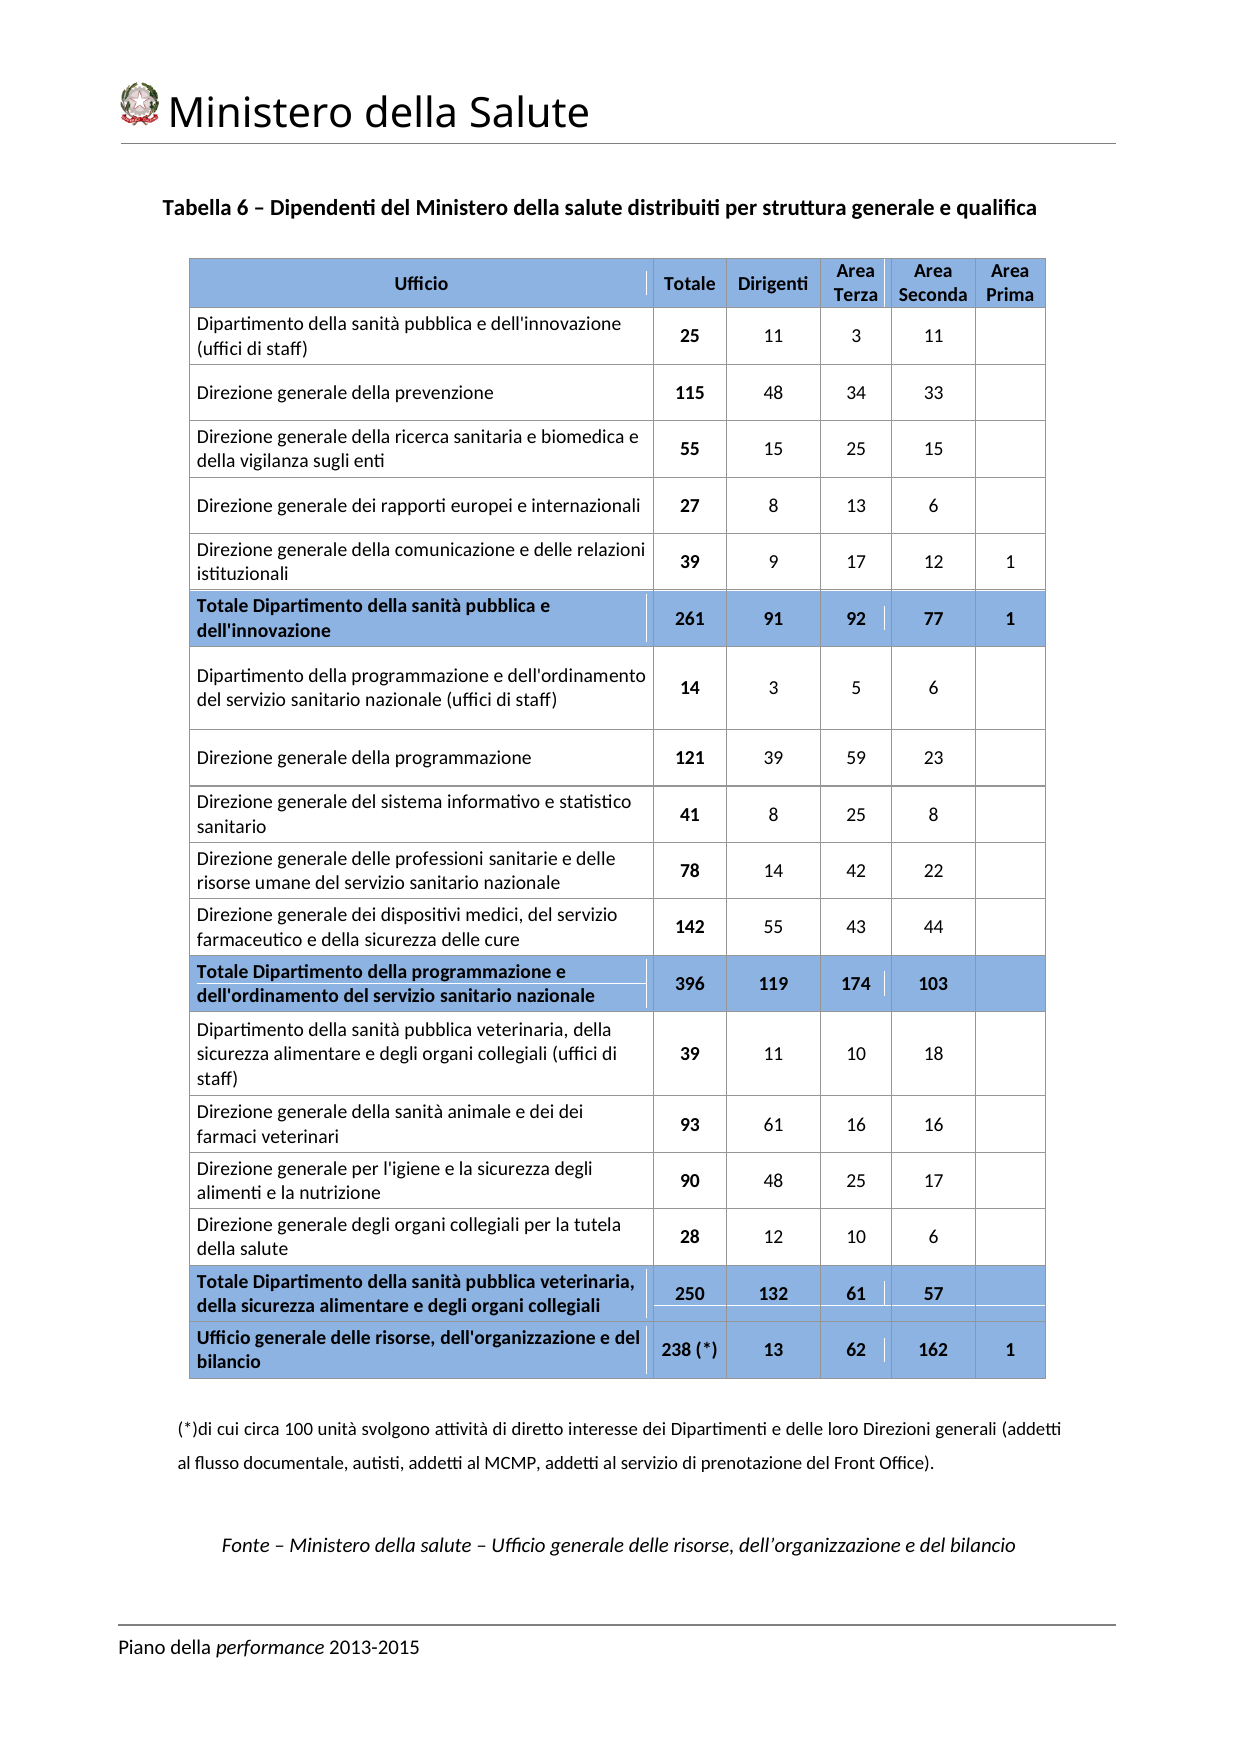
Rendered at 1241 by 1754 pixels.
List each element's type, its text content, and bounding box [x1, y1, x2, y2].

subtitle Tabella 6 – Dipendenti del Ministero della salute distribuiti per struttura generale e qualifica [118, 193, 1122, 221]
text Fonte – Ministero della salute – Ufficio generale delle risorse, dell’organizzazione e del bilancio [207, 1532, 1122, 1557]
picture [119, 80, 161, 127]
text Ministero della Salute [118, 79, 1122, 140]
text (*)di cui circa 100 unità svolgono attività di diretto interesse dei Dipartimenti e delle loro Direzioni generali (addetti al flusso documentale, autisti, addetti al MCMP, addetti al servizio di prenotazione del Front Office). [177, 1417, 1063, 1474]
text Piano della performance 2013-2015 [118, 1634, 1122, 1660]
